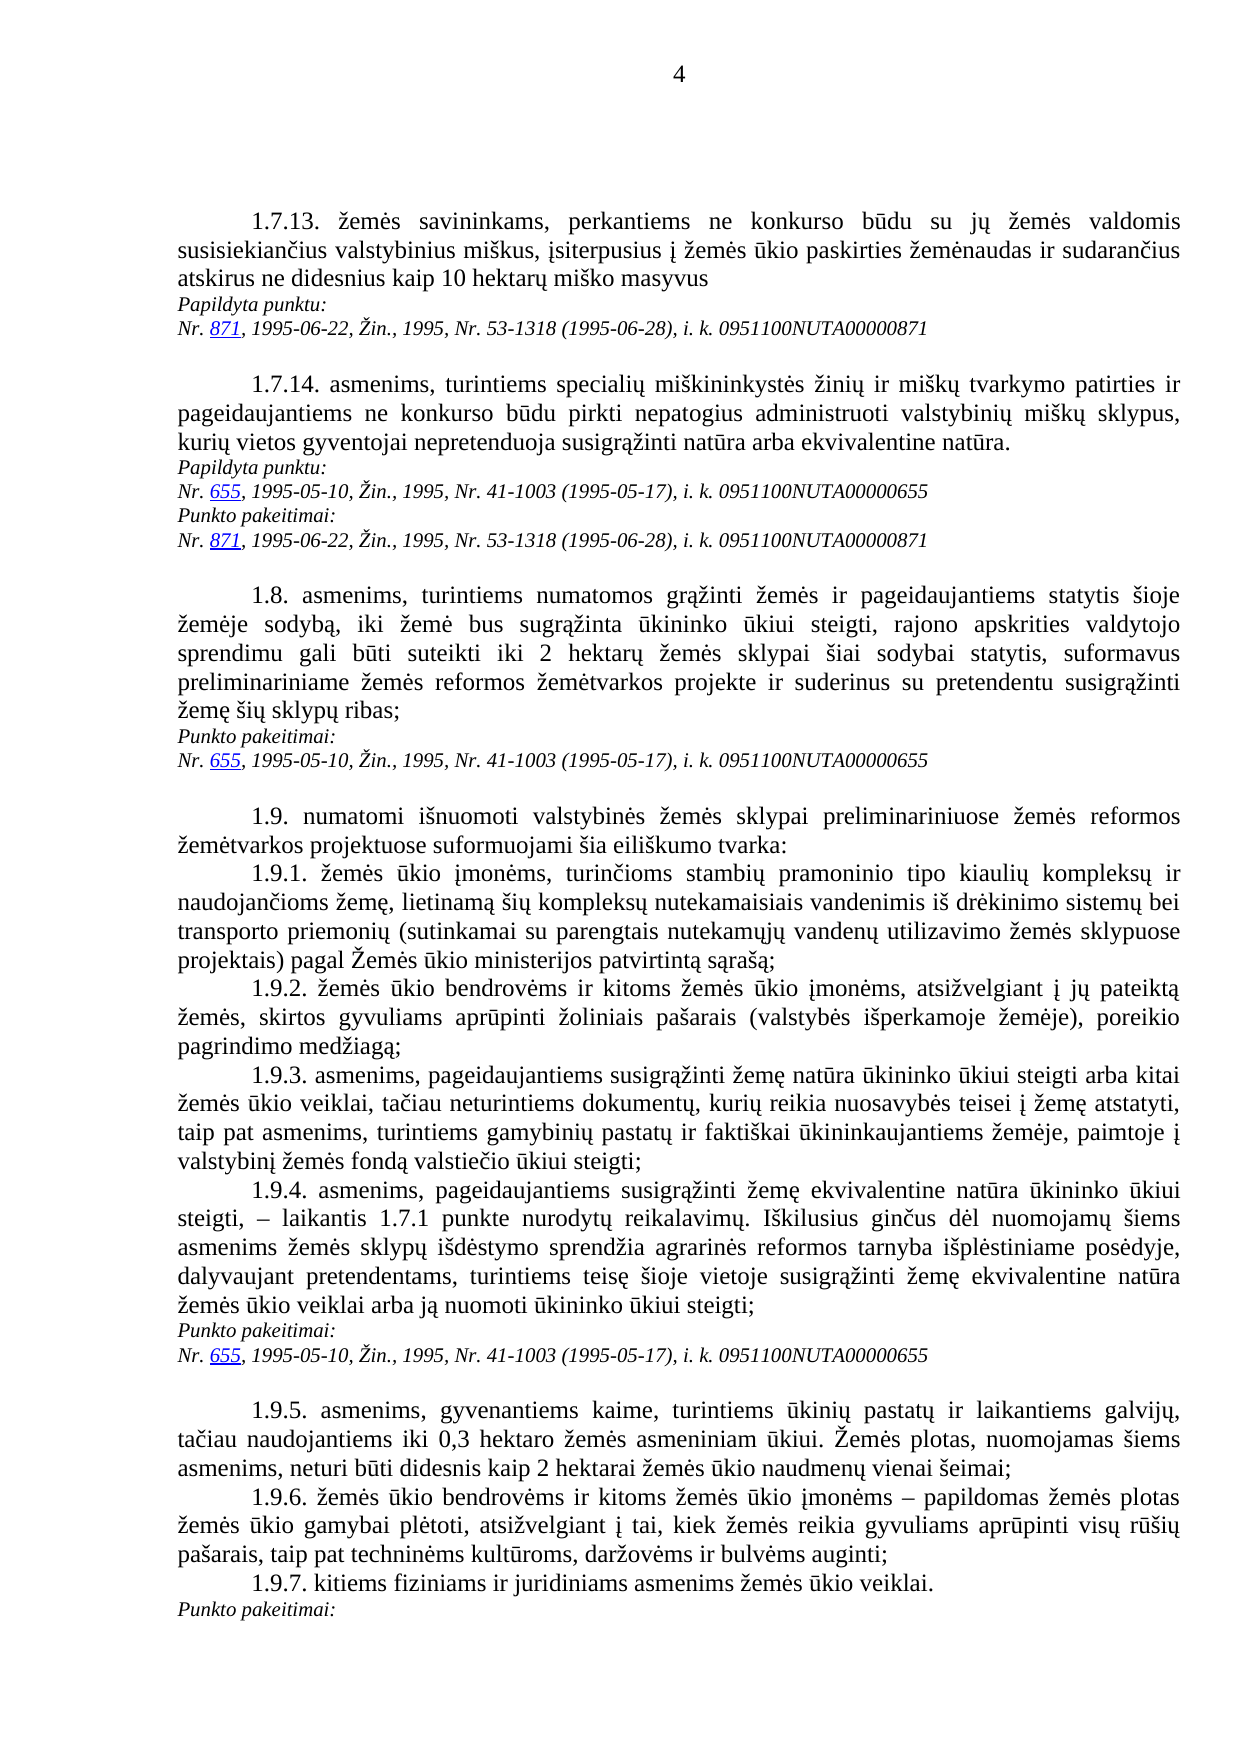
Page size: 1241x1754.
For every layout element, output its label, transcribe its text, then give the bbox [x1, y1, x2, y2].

text 1.7.13. žemės savininkams, perkantiems ne konkurso būdu su jų žemės valdomis susisiekiančius valstybinius miškus, įsiterpusius į žemės ūkio paskirties žemėnaudas ir sudarančius atskirus ne didesnius kaip 10 hektarų miško masyvus [177, 206, 1181, 292]
text 1.9.1. žemės ūkio įmonėms, turinčioms stambių pramoninio tipo kiaulių kompleksų ir naudojančioms žemę, lietinamą šių kompleksų nutekamaisiais vandenimis iš drėkinimo sistemų bei transporto priemonių (sutinkamai su parengtais nutekamųjų vandenų utilizavimo žemės sklypuose projektais) pagal Žemės ūkio ministerijos patvirtintą sąrašą; [177, 858, 1181, 973]
text 1.9.4. asmenims, pageidaujantiems susigrąžinti žemę ekvivalentine natūra ūkininko ūkiui steigti, – laikantis 1.7.1 punkte nurodytų reikalavimų. Iškilusius ginčus dėl nuomojamų šiems asmenims žemės sklypų išdėstymo sprendžia agrarinės reformos tarnyba išplėstiniame posėdyje, dalyvaujant pretendentams, turintiems teisę šioje vietoje susigrąžinti žemę ekvivalentine natūra žemės ūkio veiklai arba ją nuomoti ūkininko ūkiui steigti; [177, 1175, 1181, 1318]
text Nr. 655, 1995-05-10, Žin., 1995, Nr. 41-1003 (1995-05-17), i. k. 0951100NUTA00000655 [177, 748, 1181, 772]
text Nr. 655, 1995-05-10, Žin., 1995, Nr. 41-1003 (1995-05-17), i. k. 0951100NUTA00000655 [177, 479, 1181, 503]
text Punkto pakeitimai: [177, 724, 1181, 748]
text Nr. 655, 1995-05-10, Žin., 1995, Nr. 41-1003 (1995-05-17), i. k. 0951100NUTA00000655 [177, 1342, 1181, 1367]
text 1.9.7. kitiems fiziniams ir juridiniams asmenims žemės ūkio veiklai. [177, 1568, 1181, 1597]
text 1.7.14. asmenims, turintiems specialių miškininkystės žinių ir miškų tvarkymo patirties ir pageidaujantiems ne konkurso būdu pirkti nepatogius administruoti valstybinių miškų sklypus, kurių vietos gyventojai nepretenduoja susigrąžinti natūra arba ekvivalentine natūra. [177, 369, 1181, 455]
text Punkto pakeitimai: [177, 503, 1181, 527]
text 1.8. asmenims, turintiems numatomos grąžinti žemės ir pageidaujantiems statytis šioje žemėje sodybą, iki žemė bus sugrąžinta ūkininko ūkiui steigti, rajono apskrities valdytojo sprendimu gali būti suteikti iki 2 hektarų žemės sklypai šiai sodybai statytis, suformavus preliminariniame žemės reformos žemėtvarkos projekte ir suderinus su pretendentu susigrąžinti žemę šių sklypų ribas; [177, 580, 1181, 724]
text Punkto pakeitimai: [177, 1318, 1181, 1342]
text Nr. 871, 1995-06-22, Žin., 1995, Nr. 53-1318 (1995-06-28), i. k. 0951100NUTA00000871 [177, 527, 1181, 552]
text Papildyta punktu: [177, 292, 1181, 316]
text 1.9.2. žemės ūkio bendrovėms ir kitoms žemės ūkio įmonėms, atsižvelgiant į jų pateiktą žemės, skirtos gyvuliams aprūpinti žoliniais pašarais (valstybės išperkamoje žemėje), poreikio pagrindimo medžiagą; [177, 973, 1181, 1060]
text 1.9. numatomi išnuomoti valstybinės žemės sklypai preliminariniuose žemės reformos žemėtvarkos projektuose suformuojami šia eiliškumo tvarka: [177, 801, 1181, 858]
text Nr. 871, 1995-06-22, Žin., 1995, Nr. 53-1318 (1995-06-28), i. k. 0951100NUTA00000871 [177, 316, 1181, 340]
text Punkto pakeitimai: [177, 1597, 1181, 1621]
text Papildyta punktu: [177, 455, 1181, 479]
text 1.9.6. žemės ūkio bendrovėms ir kitoms žemės ūkio įmonėms – papildomas žemės plotas žemės ūkio gamybai plėtoti, atsižvelgiant į tai, kiek žemės reikia gyvuliams aprūpinti visų rūšių pašarais, taip pat techninėms kultūroms, daržovėms ir bulvėms auginti; [177, 1482, 1181, 1568]
text 1.9.3. asmenims, pageidaujantiems susigrąžinti žemę natūra ūkininko ūkiui steigti arba kitai žemės ūkio veiklai, tačiau neturintiems dokumentų, kurių reikia nuosavybės teisei į žemę atstatyti, taip pat asmenims, turintiems gamybinių pastatų ir faktiškai ūkininkaujantiems žemėje, paimtoje į valstybinį žemės fondą valstiečio ūkiui steigti; [177, 1060, 1181, 1175]
text 1.9.5. asmenims, gyvenantiems kaime, turintiems ūkinių pastatų ir laikantiems galvijų, tačiau naudojantiems iki 0,3 hektaro žemės asmeniniam ūkiui. Žemės plotas, nuomojamas šiems asmenims, neturi būti didesnis kaip 2 hektarai žemės ūkio naudmenų vienai šeimai; [177, 1395, 1181, 1482]
